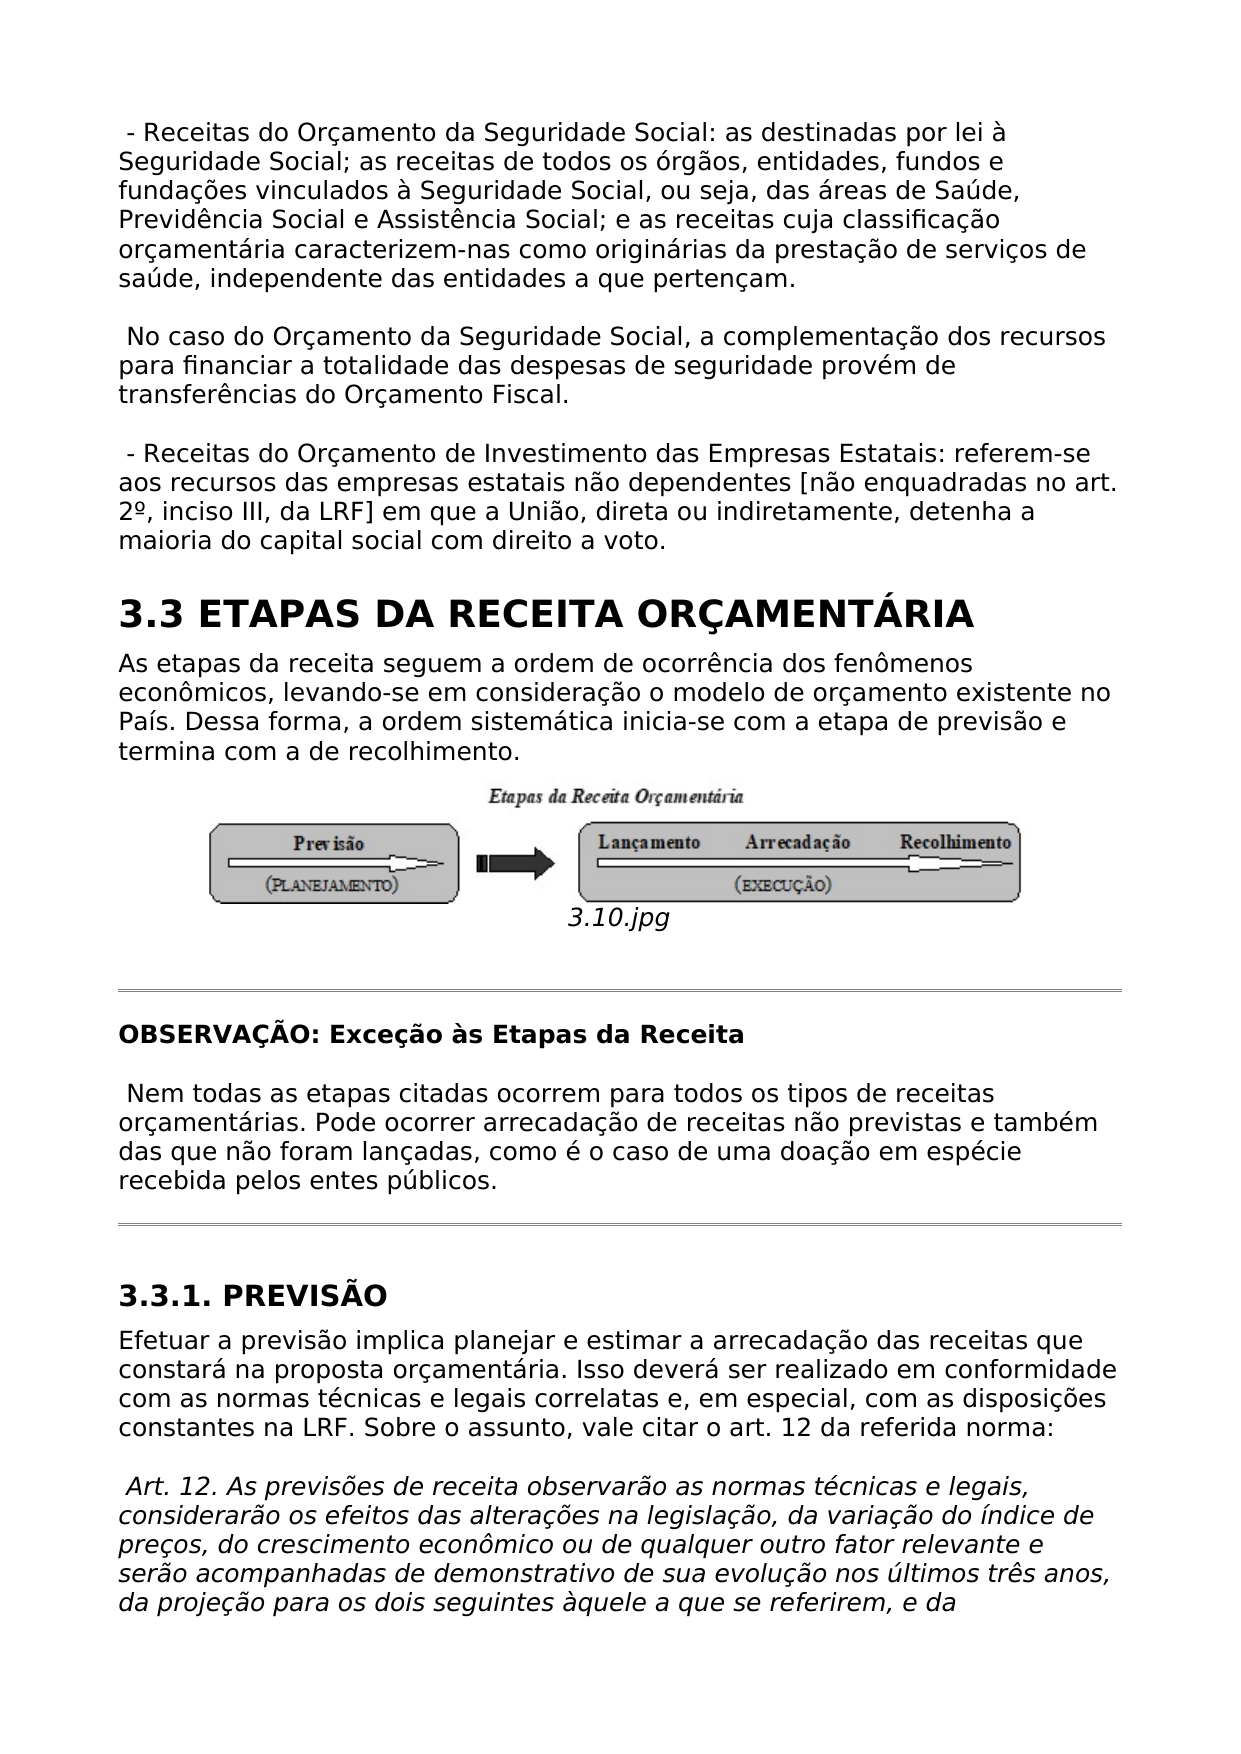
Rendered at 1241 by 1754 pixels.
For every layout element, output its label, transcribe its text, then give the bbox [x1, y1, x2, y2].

text As etapas da receita seguem a ordem de ocorrência dos fenômenos econômicos, levando-se em consideração o modelo de orçamento existente no País. Dessa forma, a ordem sistemática inicia-se com a etapa de previsão e termina com a de recolhimento. [118, 649, 1122, 766]
text 3.10.jpg [208, 904, 1032, 933]
text Efetuar a previsão implica planejar e estimar a arrecadação das receitas que constará na proposta orçamentária. Isso deverá ser realizado em conformidade com as normas técnicas e legais correlatas e, em especial, com as disposições constantes na LRF. Sobre o assunto, vale citar o art. 12 da referida norma: Art. 12. As previsões de receita observarão as normas técnicas e legais, considerarão os efeitos das alterações na legislação, da variação do índice de preços, do crescimento econômico ou de qualquer outro fator relevante e serão acompanhadas de demonstrativo de sua evolução nos últimos três anos, da projeção para os dois seguintes àquele a que se referirem, e da [118, 1326, 1122, 1618]
subtitle 3.3 ETAPAS DA RECEITA ORÇAMENTÁRIA [118, 593, 1122, 637]
picture [208, 778, 1032, 904]
text OBSERVAÇÃO: Exceção às Etapas da Receita Nem todas as etapas citadas ocorrem para todos os tipos de receitas orçamentárias. Pode ocorrer arrecadação de receitas não previstas e também das que não foram lançadas, como é o caso de uma doação em espécie recebida pelos entes públicos. [118, 1021, 1122, 1196]
text - Receitas do Orçamento da Seguridade Social: as destinadas por lei à Seguridade Social; as receitas de todos os órgãos, entidades, fundos e fundações vinculados à Seguridade Social, ou seja, das áreas de Saúde, Previdência Social e Assistência Social; e as receitas cuja classificação orçamentária caracterizem-nas como originárias da prestação de serviços de saúde, independente das entidades a que pertençam. No caso do Orçamento da Seguridade Social, a complementação dos recursos para financiar a totalidade das despesas de seguridade provém de transferências do Orçamento Fiscal. - Receitas do Orçamento de Investimento das Empresas Estatais: referem-se aos recursos das empresas estatais não dependentes [não enquadradas no art. 2º, inciso III, da LRF] em que a União, direta ou indiretamente, detenha a maioria do capital social com direito a voto. [118, 118, 1122, 556]
subtitle 3.3.1. PREVISÃO [118, 1279, 1122, 1313]
